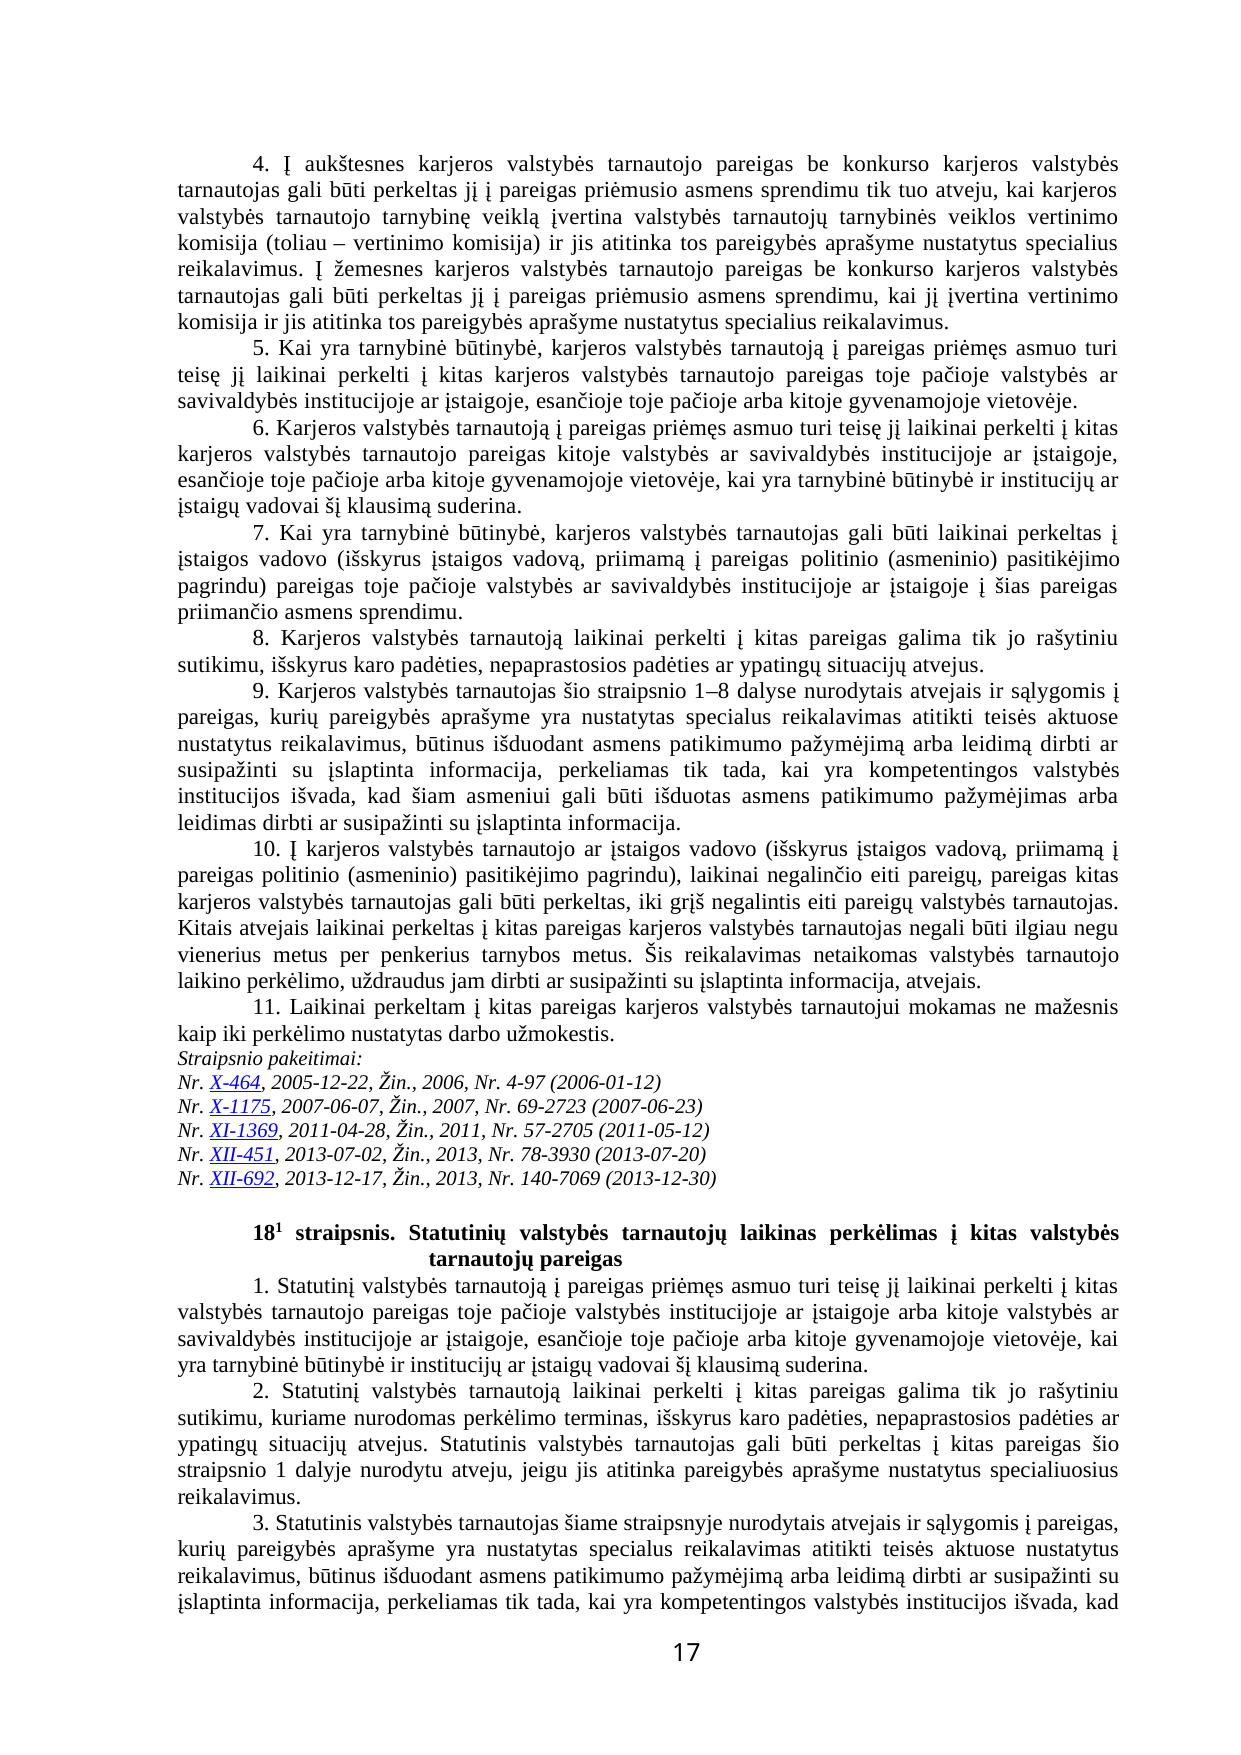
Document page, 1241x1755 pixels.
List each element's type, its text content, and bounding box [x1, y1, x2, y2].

text 5. Kai yra tarnybinė būtinybė, karjeros valstybės tarnautoją į pareigas priėmęs asmuo turi teisę jį laikinai perkelti į kitas karjeros valstybės tarnautojo pareigas toje pačioje valstybės ar savivaldybės institucijoje ar įstaigoje, esančioje toje pačioje arba kitoje gyvenamojoje vietovėje. [177, 334, 1120, 413]
text Straipsnio pakeitimai: [177, 1046, 1126, 1070]
text 8. Karjeros valstybės tarnautoją laikinai perkelti į kitas pareigas galima tik jo rašytiniu sutikimu, išskyrus karo padėties, nepaprastosios padėties ar ypatingų situacijų atvejus. [177, 624, 1120, 677]
text Nr. X-1175, 2007-06-07, Žin., 2007, Nr. 69-2723 (2007-06-23) [177, 1094, 1120, 1118]
text 2. Statutinį valstybės tarnautoją laikinai perkelti į kitas pareigas galima tik jo rašytiniu sutikimu, kuriame nurodomas perkėlimo terminas, išskyrus karo padėties, nepaprastosios padėties ar ypatingų situacijų atvejus. Statutinis valstybės tarnautojas gali būti perkeltas į kitas pareigas šio straipsnio 1 dalyje nurodytu atveju, jeigu jis atitinka pareigybės aprašyme nustatytus specialiuosius reikalavimus. [177, 1377, 1120, 1509]
text 181 straipsnis. Statutinių valstybės tarnautojų laikinas perkėlimas į kitas valstybės tarnautojų pareigas [252, 1219, 1120, 1272]
text Nr. XII-451, 2013-07-02, Žin., 2013, Nr. 78-3930 (2013-07-20) [177, 1142, 1120, 1166]
text 4. Į aukštesnes karjeros valstybės tarnautojo pareigas be konkurso karjeros valstybės tarnautojas gali būti perkeltas jį į pareigas priėmusio asmens sprendimu tik tuo atveju, kai karjeros valstybės tarnautojo tarnybinę veiklą įvertina valstybės tarnautojų tarnybinės veiklos vertinimo komisija (toliau – vertinimo komisija) ir jis atitinka tos pareigybės aprašyme nustatytus specialius reikalavimus. Į žemesnes karjeros valstybės tarnautojo pareigas be konkurso karjeros valstybės tarnautojas gali būti perkeltas jį į pareigas priėmusio asmens sprendimu, kai jį įvertina vertinimo komisija ir jis atitinka tos pareigybės aprašyme nustatytus specialius reikalavimus. [177, 150, 1120, 334]
text Nr. XI-1369, 2011-04-28, Žin., 2011, Nr. 57-2705 (2011-05-12) [177, 1118, 1120, 1142]
text 6. Karjeros valstybės tarnautoją į pareigas priėmęs asmuo turi teisę jį laikinai perkelti į kitas karjeros valstybės tarnautojo pareigas kitoje valstybės ar savivaldybės institucijoje ar įstaigoje, esančioje toje pačioje arba kitoje gyvenamojoje vietovėje, kai yra tarnybinė būtinybė ir institucijų ar įstaigų vadovai šį klausimą suderina. [177, 413, 1120, 519]
text Nr. X-464, 2005-12-22, Žin., 2006, Nr. 4-97 (2006-01-12) [177, 1070, 1120, 1094]
text 11. Laikinai perkeltam į kitas pareigas karjeros valstybės tarnautojui mokamas ne mažesnis kaip iki perkėlimo nustatytas darbo užmokestis. [177, 993, 1120, 1046]
text 9. Karjeros valstybės tarnautojas šio straipsnio 1–8 dalyse nurodytais atvejais ir sąlygomis į pareigas, kurių pareigybės aprašyme yra nustatytas specialus reikalavimas atitikti teisės aktuose nustatytus reikalavimus, būtinus išduodant asmens patikimumo pažymėjimą arba leidimą dirbti ar susipažinti su įslaptinta informacija, perkeliamas tik tada, kai yra kompetentingos valstybės institucijos išvada, kad šiam asmeniui gali būti išduotas asmens patikimumo pažymėjimas arba leidimas dirbti ar susipažinti su įslaptinta informacija. [177, 677, 1120, 835]
text Nr. XII-692, 2013-12-17, Žin., 2013, Nr. 140-7069 (2013-12-30) [177, 1166, 1120, 1190]
text 10. Į karjeros valstybės tarnautojo ar įstaigos vadovo (išskyrus įstaigos vadovą, priimamą į pareigas politinio (asmeninio) pasitikėjimo pagrindu), laikinai negalinčio eiti pareigų, pareigas kitas karjeros valstybės tarnautojas gali būti perkeltas, iki grįš negalintis eiti pareigų valstybės tarnautojas. Kitais atvejais laikinai perkeltas į kitas pareigas karjeros valstybės tarnautojas negali būti ilgiau negu vienerius metus per penkerius tarnybos metus. Šis reikalavimas netaikomas valstybės tarnautojo laikino perkėlimo, uždraudus jam dirbti ar susipažinti su įslaptinta informacija, atvejais. [177, 835, 1120, 993]
text 7. Kai yra tarnybinė būtinybė, karjeros valstybės tarnautojas gali būti laikinai perkeltas į įstaigos vadovo (išskyrus įstaigos vadovą, priimamą į pareigas politinio (asmeninio) pasitikėjimo pagrindu) pareigas toje pačioje valstybės ar savivaldybės institucijoje ar įstaigoje į šias pareigas priimančio asmens sprendimu. [177, 519, 1120, 624]
text 1. Statutinį valstybės tarnautoją į pareigas priėmęs asmuo turi teisę jį laikinai perkelti į kitas valstybės tarnautojo pareigas toje pačioje valstybės institucijoje ar įstaigoje arba kitoje valstybės ar savivaldybės institucijoje ar įstaigoje, esančioje toje pačioje arba kitoje gyvenamojoje vietovėje, kai yra tarnybinė būtinybė ir institucijų ar įstaigų vadovai šį klausimą suderina. [177, 1272, 1120, 1377]
text 3. Statutinis valstybės tarnautojas šiame straipsnyje nurodytais atvejais ir sąlygomis į pareigas, kurių pareigybės aprašyme yra nustatytas specialus reikalavimas atitikti teisės aktuose nustatytus reikalavimus, būtinus išduodant asmens patikimumo pažymėjimą arba leidimą dirbti ar susipažinti su įslaptinta informacija, perkeliamas tik tada, kai yra kompetentingos valstybės institucijos išvada, kad [177, 1509, 1120, 1614]
